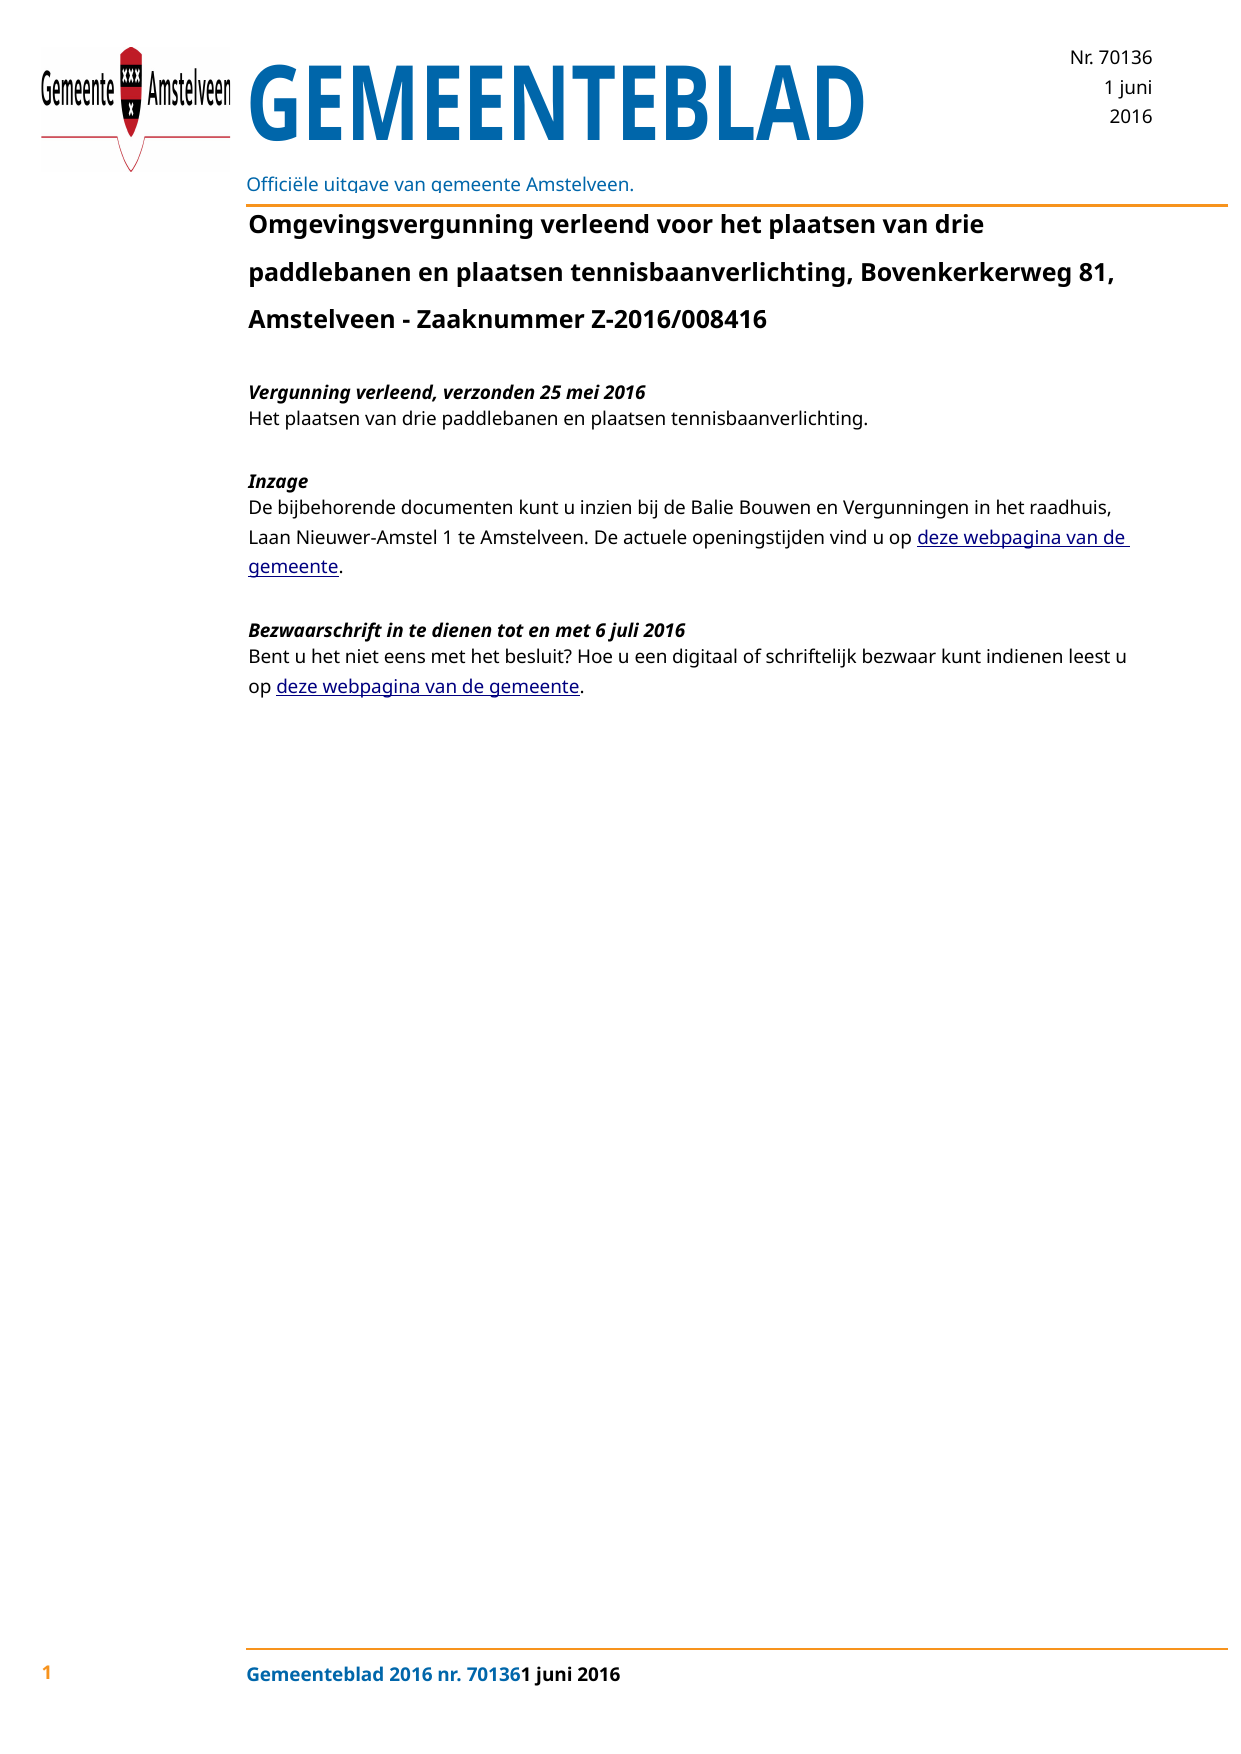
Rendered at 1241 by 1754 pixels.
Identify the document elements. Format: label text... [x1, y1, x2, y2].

picture [41, 47, 231, 172]
text Omgevingsvergunning verleend voor het plaatsen van drie paddlebanen en plaatsen tennisbaanverlichting, Bovenkerkerweg 81, Amstelveen - Zaaknummer Z-2016/008416 [248, 207, 1152, 336]
text Vergunning verleend, verzonden 25 mei 2016 [248, 379, 1152, 405]
text Bezwaarschrift in te dienen tot en met 6 juli 2016 [248, 618, 1152, 643]
text Bent u het niet eens met het besluit? Hoe u een digitaal of schriftelijk bezwaar kunt indienen leest u op deze webpagina van de gemeente. [248, 643, 1152, 699]
text De bijbehorende documenten kunt u inzien bij de Balie Bouwen en Vergunningen in het raadhuis, Laan Nieuwer-Amstel 1 te Amstelveen. De actuele openingstijden vind u op deze webpagina van de gemeente. [248, 494, 1152, 579]
text Inzage [248, 469, 1152, 494]
text Het plaatsen van drie paddlebanen en plaatsen tennisbaanverlichting. [248, 405, 1152, 431]
